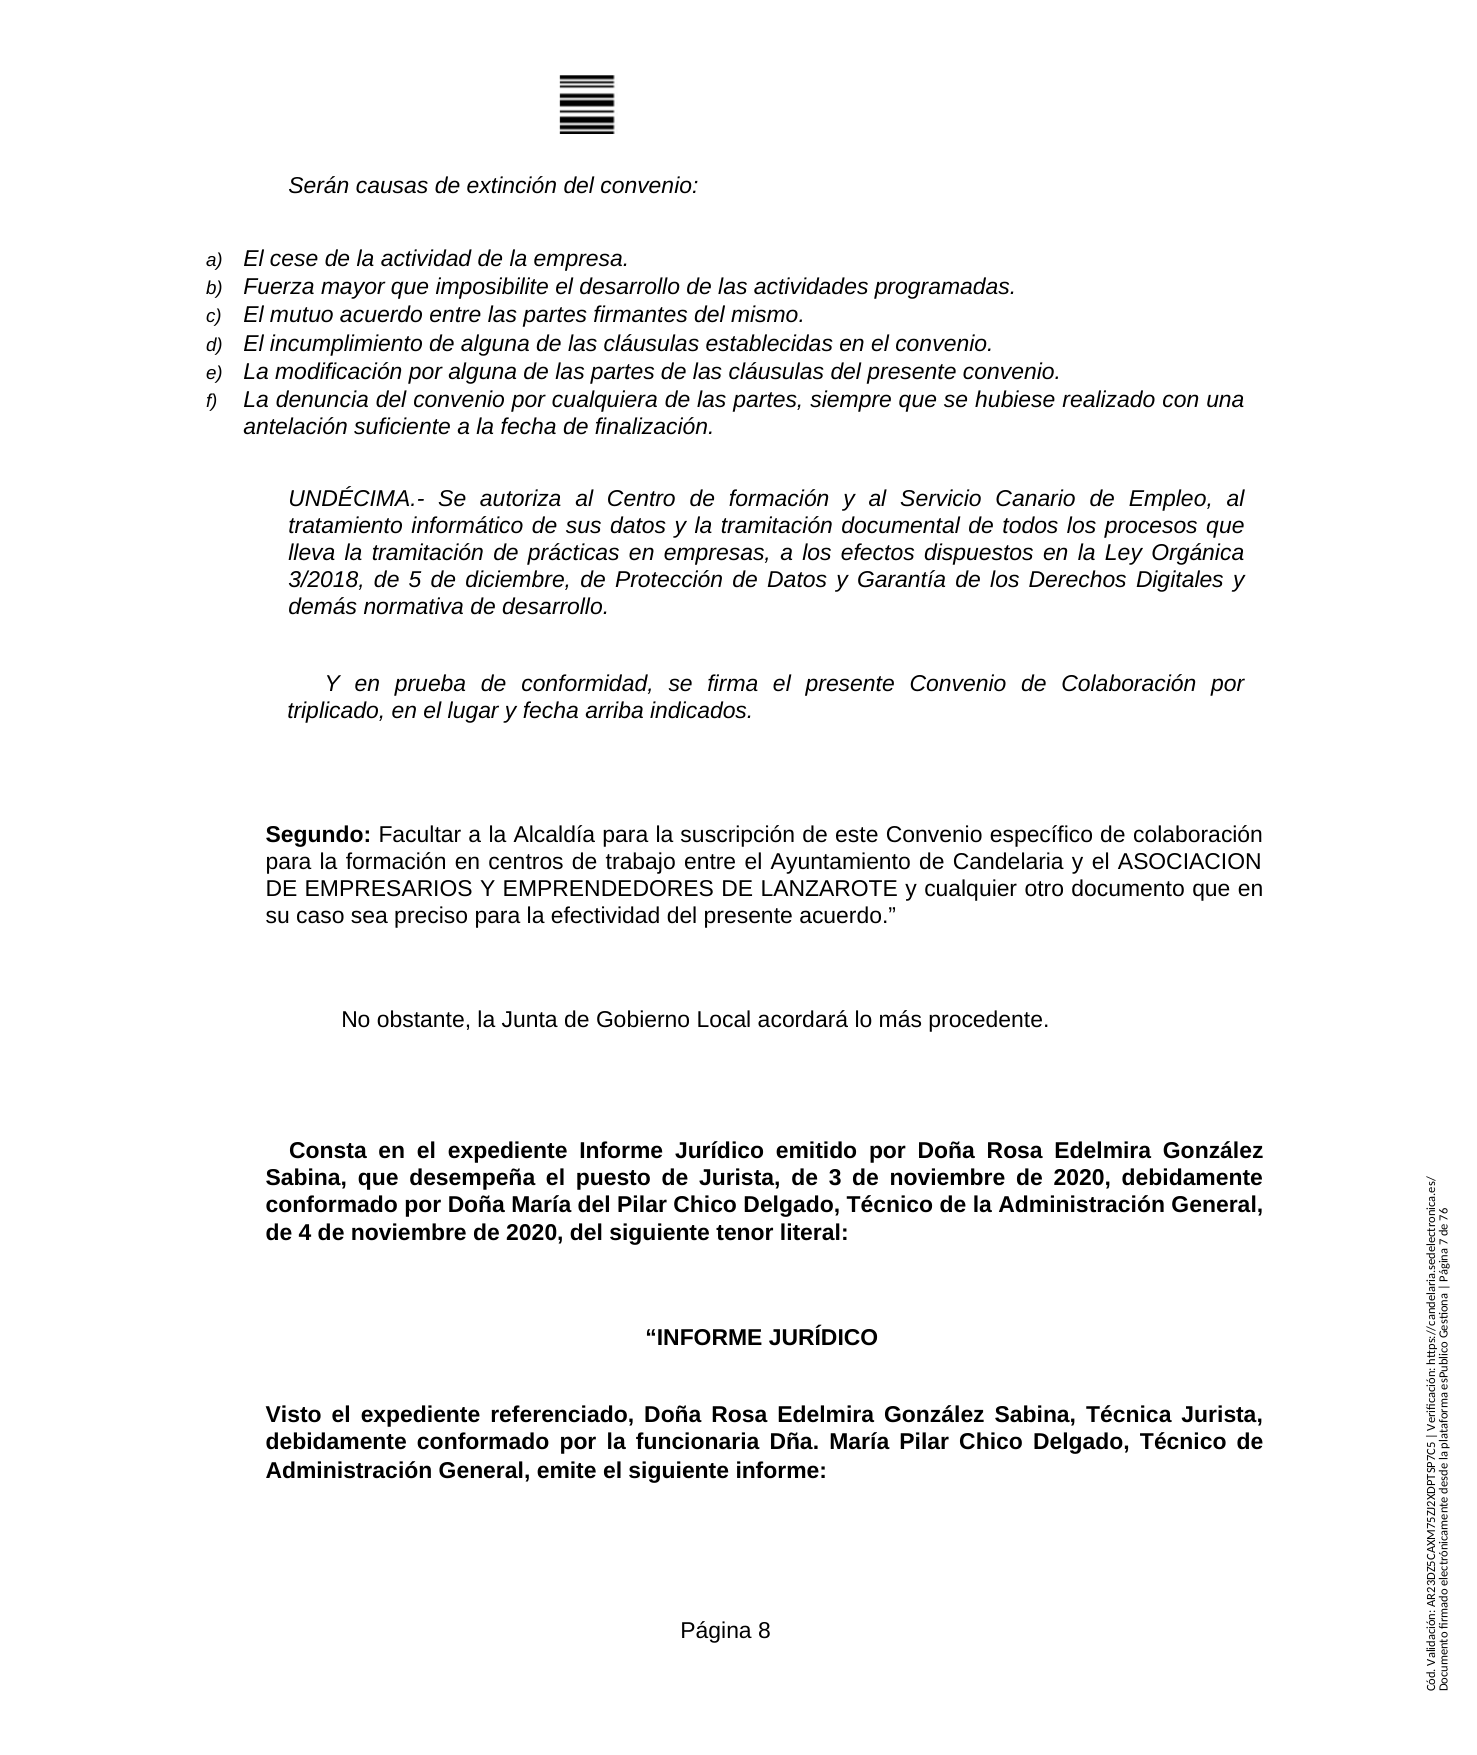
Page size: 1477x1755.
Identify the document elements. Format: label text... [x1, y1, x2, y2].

list El mutuo acuerdo entre las partes firmantes del mismo. [206, 301, 1248, 328]
text Serán causas de extinción del convenio: [288, 172, 1248, 198]
text Y en prueba de conformidad, se firma el presente Convenio de Colaboración por triplicado, en el lugar y fecha arriba indicados. [287, 670, 1248, 724]
text Consta en el expediente Informe Jurídico emitido por Doña Rosa Edelmira González Sabina, que desempeña el puesto de Jurista, de 3 de noviembre de 2020, debidamente conformado por Doña María del Pilar Chico Delgado, Técnico de la Administración General, de 4 de noviembre de 2020, del siguiente tenor literal: [265, 1137, 1264, 1245]
list El cese de la actividad de la empresa. [206, 245, 1248, 271]
list La denuncia del convenio por cualquiera de las partes, siempre que se hubiese realizado con una antelación suficiente a la fecha de finalización. [206, 386, 1248, 439]
subtitle “INFORME JURÍDICO [333, 1324, 1197, 1350]
text UNDÉCIMA.- Se autoriza al Centro de formación y al Servicio Canario de Empleo, al tratamiento informático de sus datos y la tramitación documental de todos los procesos que lleva la tramitación de prácticas en empresas, a los efectos dispuestos en la Ley Orgánica 3/2018, de 5 de diciembre, de Protección de Datos y Garantía de los Derechos Digitales y demás normativa de desarrollo. [288, 485, 1248, 619]
list El incumplimiento de alguna de las cláusulas establecidas en el convenio. [206, 330, 1248, 356]
list La modificación por alguna de las partes de las cláusulas del presente convenio. [206, 358, 1248, 384]
text Segundo: Facultar a la Alcaldía para la suscripción de este Convenio específico de colaboración para la formación en centros de trabajo entre el Ayuntamiento de Candelaria y el ASOCIACION DE EMPRESARIOS Y EMPRENDEDORES DE LANZAROTE y cualquier otro documento que en su caso sea preciso para la efectividad del presente acuerdo.” [265, 821, 1264, 928]
text Visto el expediente referenciado, Doña Rosa Edelmira González Sabina, Técnica Jurista, debidamente conformado por la funcionaria Dña. María Pilar Chico Delgado, Técnico de Administración General, emite el siguiente informe: [265, 1401, 1264, 1484]
list Fuerza mayor que imposibilite el desarrollo de las actividades programadas. [206, 273, 1248, 299]
text No obstante, la Junta de Gobierno Local acordará lo más procedente. [341, 1006, 1264, 1032]
